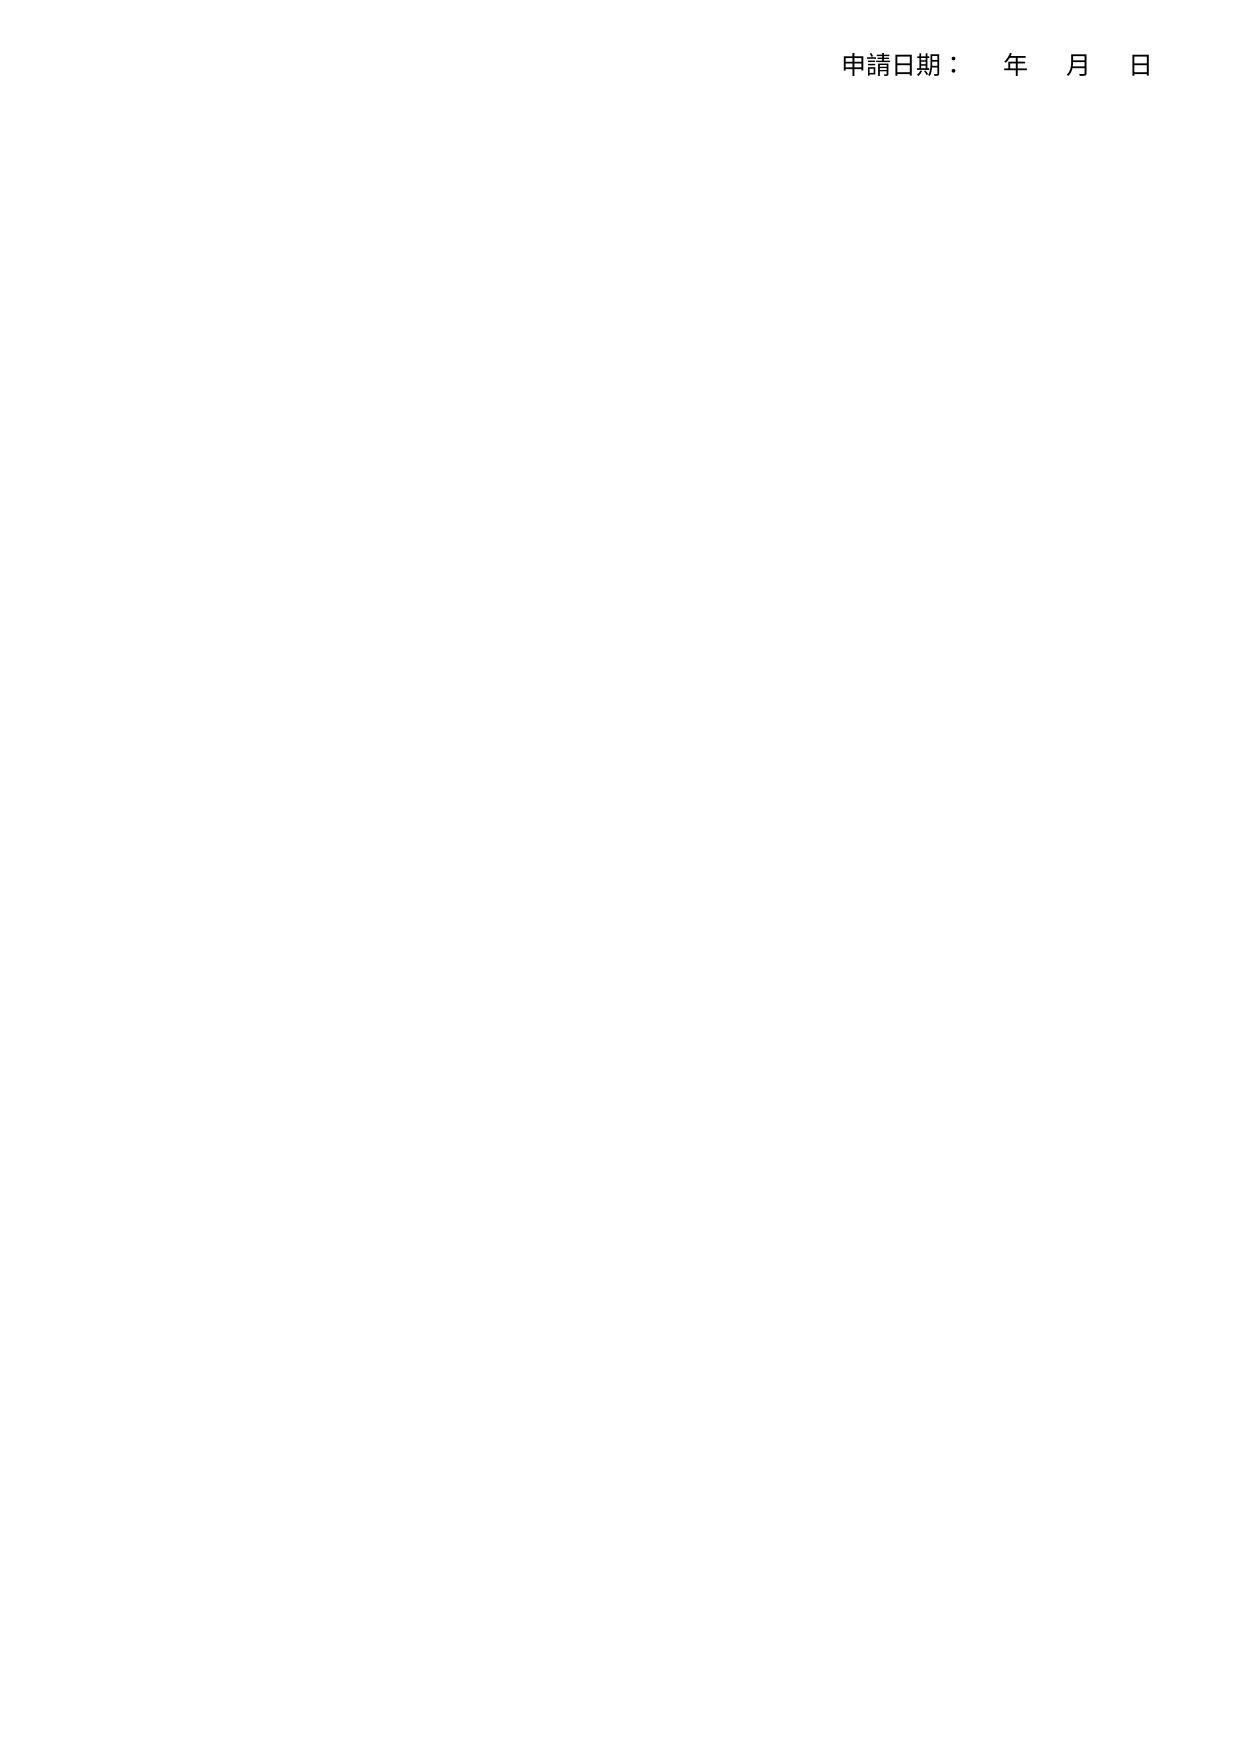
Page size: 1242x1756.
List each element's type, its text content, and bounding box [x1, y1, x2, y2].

text 申請日期： 年 月 日 [112, 48, 1153, 82]
